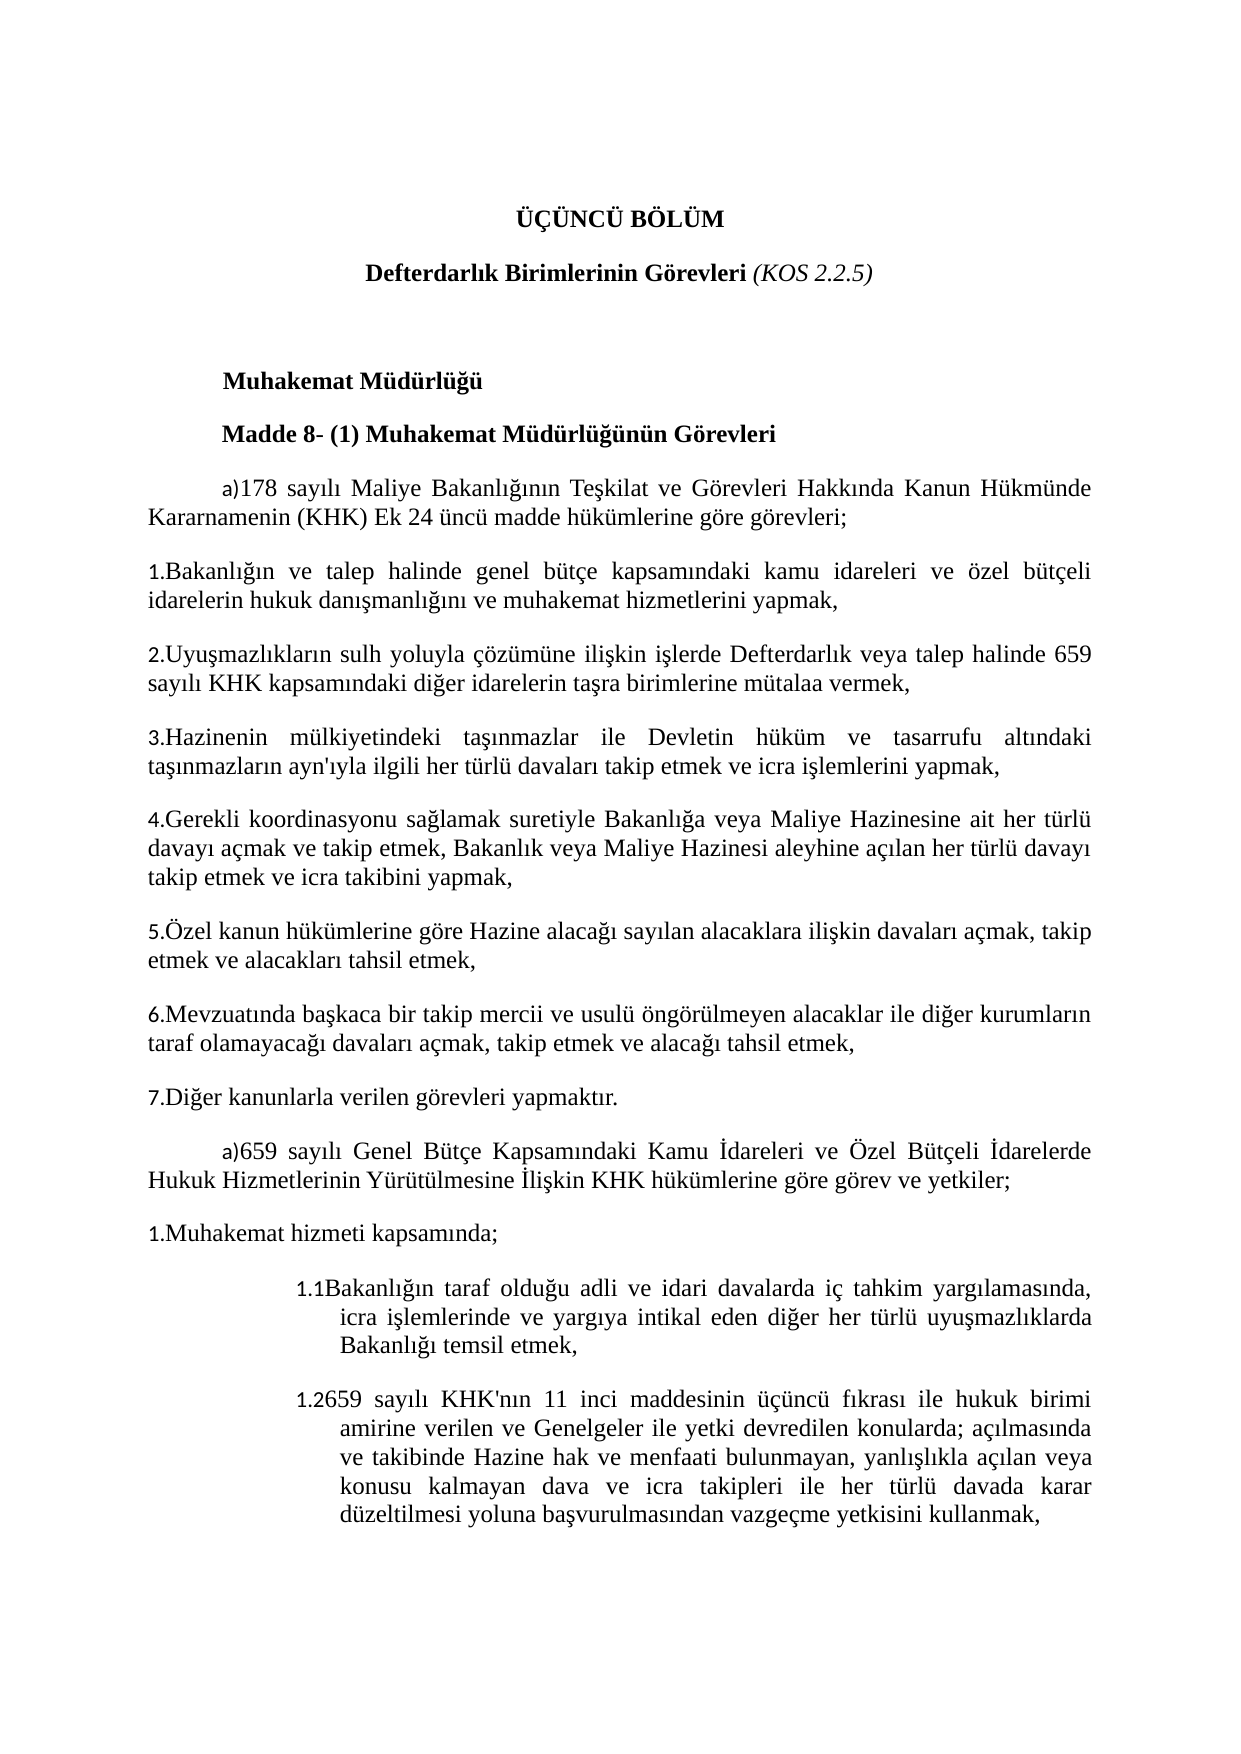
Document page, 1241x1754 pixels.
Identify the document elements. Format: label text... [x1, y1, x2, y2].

list Gerekli koordinasyonu sağlamak suretiyle Bakanlığa veya Maliye Hazinesine ait her türlü davayı açmak ve takip etmek, Bakanlık veya Maliye Hazinesi aleyhine açılan her türlü davayı takip etmek ve icra takibini yapmak, [148, 804, 1093, 891]
text Madde 8- (1) Muhakemat Müdürlüğünün Görevleri [148, 419, 1093, 448]
list Bakanlığın taraf olduğu adli ve idari davalarda iç tahkim yargılamasında, icra işlemlerinde ve yargıya intikal eden diğer her türlü uyuşmazlıklarda Bakanlığı temsil etmek, [295, 1273, 1093, 1359]
text Muhakemat Müdürlüğü [148, 366, 1091, 394]
list Özel kanun hükümlerine göre Hazine alacağı sayılan alacaklara ilişkin davaları açmak, takip etmek ve alacakları tahsil etmek, [148, 916, 1093, 974]
list Bakanlığın ve talep halinde genel bütçe kapsamındaki kamu idareleri ve özel bütçeli idarelerin hukuk danışmanlığını ve muhakemat hizmetlerini yapmak, [148, 556, 1093, 614]
list 178 sayılı Maliye Bakanlığının Teşkilat ve Görevleri Hakkında Kanun Hükmünde Kararnamenin (KHK) Ek 24 üncü madde hükümlerine göre görevleri; [148, 473, 1093, 531]
list Mevzuatında başkaca bir takip mercii ve usulü öngörülmeyen alacaklar ile diğer kurumların taraf olamayacağı davaları açmak, takip etmek ve alacağı tahsil etmek, [148, 999, 1093, 1057]
list Muhakemat hizmeti kapsamında; [148, 1218, 1093, 1248]
text Defterdarlık Birimlerinin Görevleri (KOS 2.2.5) [148, 258, 1093, 287]
list Diğer kanunlarla verilen görevleri yapmaktır. [148, 1082, 1093, 1111]
list 659 sayılı KHK'nın 11 inci maddesinin üçüncü fıkrası ile hukuk birimi amirine verilen ve Genelgeler ile yetki devredilen konularda; açılmasında ve takibinde Hazine hak ve menfaati bulunmayan, yanlışlıkla açılan veya konusu kalmayan dava ve icra takipleri ile her türlü davada karar düzeltilmesi yoluna başvurulmasından vazgeçme yetkisini kullanmak, [295, 1384, 1093, 1528]
list 659 sayılı Genel Bütçe Kapsamındaki Kamu İdareleri ve Özel Bütçeli İdarelerde Hukuk Hizmetlerinin Yürütülmesine İlişkin KHK hükümlerine göre görev ve yetkiler; [148, 1136, 1093, 1193]
list Uyuşmazlıkların sulh yoluyla çözümüne ilişkin işlerde Defterdarlık veya talep halinde 659 sayılı KHK kapsamındaki diğer idarelerin taşra birimlerine mütalaa vermek, [148, 639, 1093, 697]
list Hazinenin mülkiyetindeki taşınmazlar ile Devletin hüküm ve tasarrufu altındaki taşınmazların ayn'ıyla ilgili her türlü davaları takip etmek ve icra işlemlerini yapmak, [148, 722, 1093, 779]
text ÜÇÜNCÜ BÖLÜM [148, 204, 1093, 233]
